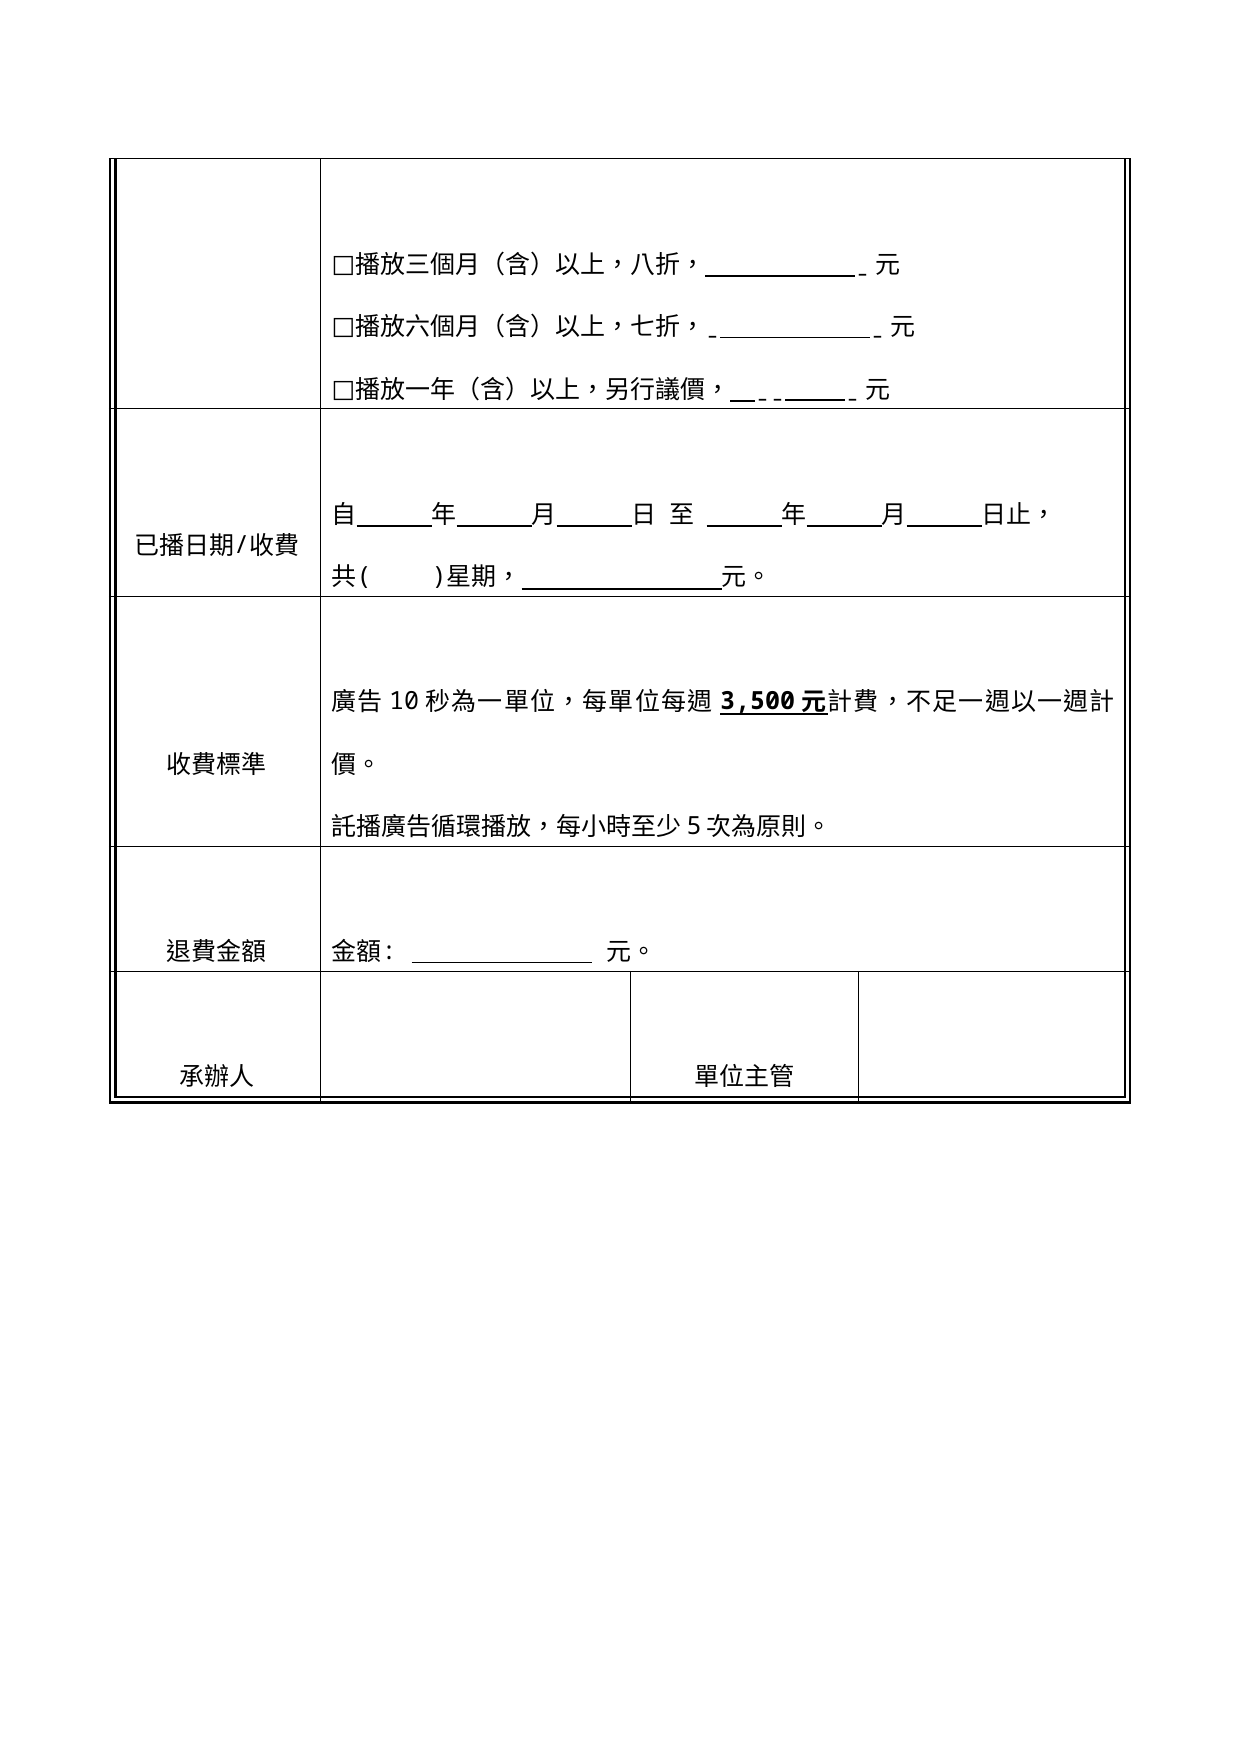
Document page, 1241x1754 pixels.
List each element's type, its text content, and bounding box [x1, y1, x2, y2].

table_cell 收費標準 [117, 597, 320, 846]
table_cell 金額: 元。 [321, 847, 1124, 971]
table_cell 退費金額 [117, 847, 320, 971]
table_cell 已播日期/收費 [117, 409, 320, 596]
table_cell □播放三個月（含）以上，八折， ˍ元 □播放六個月（含）以上，七折，ˍ ˍ元 □播放一年（含）以上，另行議價， ˍˍ ˍ元 [321, 159, 1124, 408]
table_cell [117, 159, 320, 408]
table_cell [321, 972, 630, 1096]
table_cell 廣告10秒為一單位，每單位每週3,500元計費，不足一週以一週計價。 託播廣告循環播放，每小時至少5次為原則。 [321, 597, 1124, 846]
table_cell 單位主管 [631, 972, 858, 1096]
table_cell [859, 972, 1124, 1096]
table_cell 承辦人 [117, 972, 320, 1096]
table_cell 自 年 月 日 至 年 月 日止， 共( )星期， 元。 [321, 409, 1124, 596]
